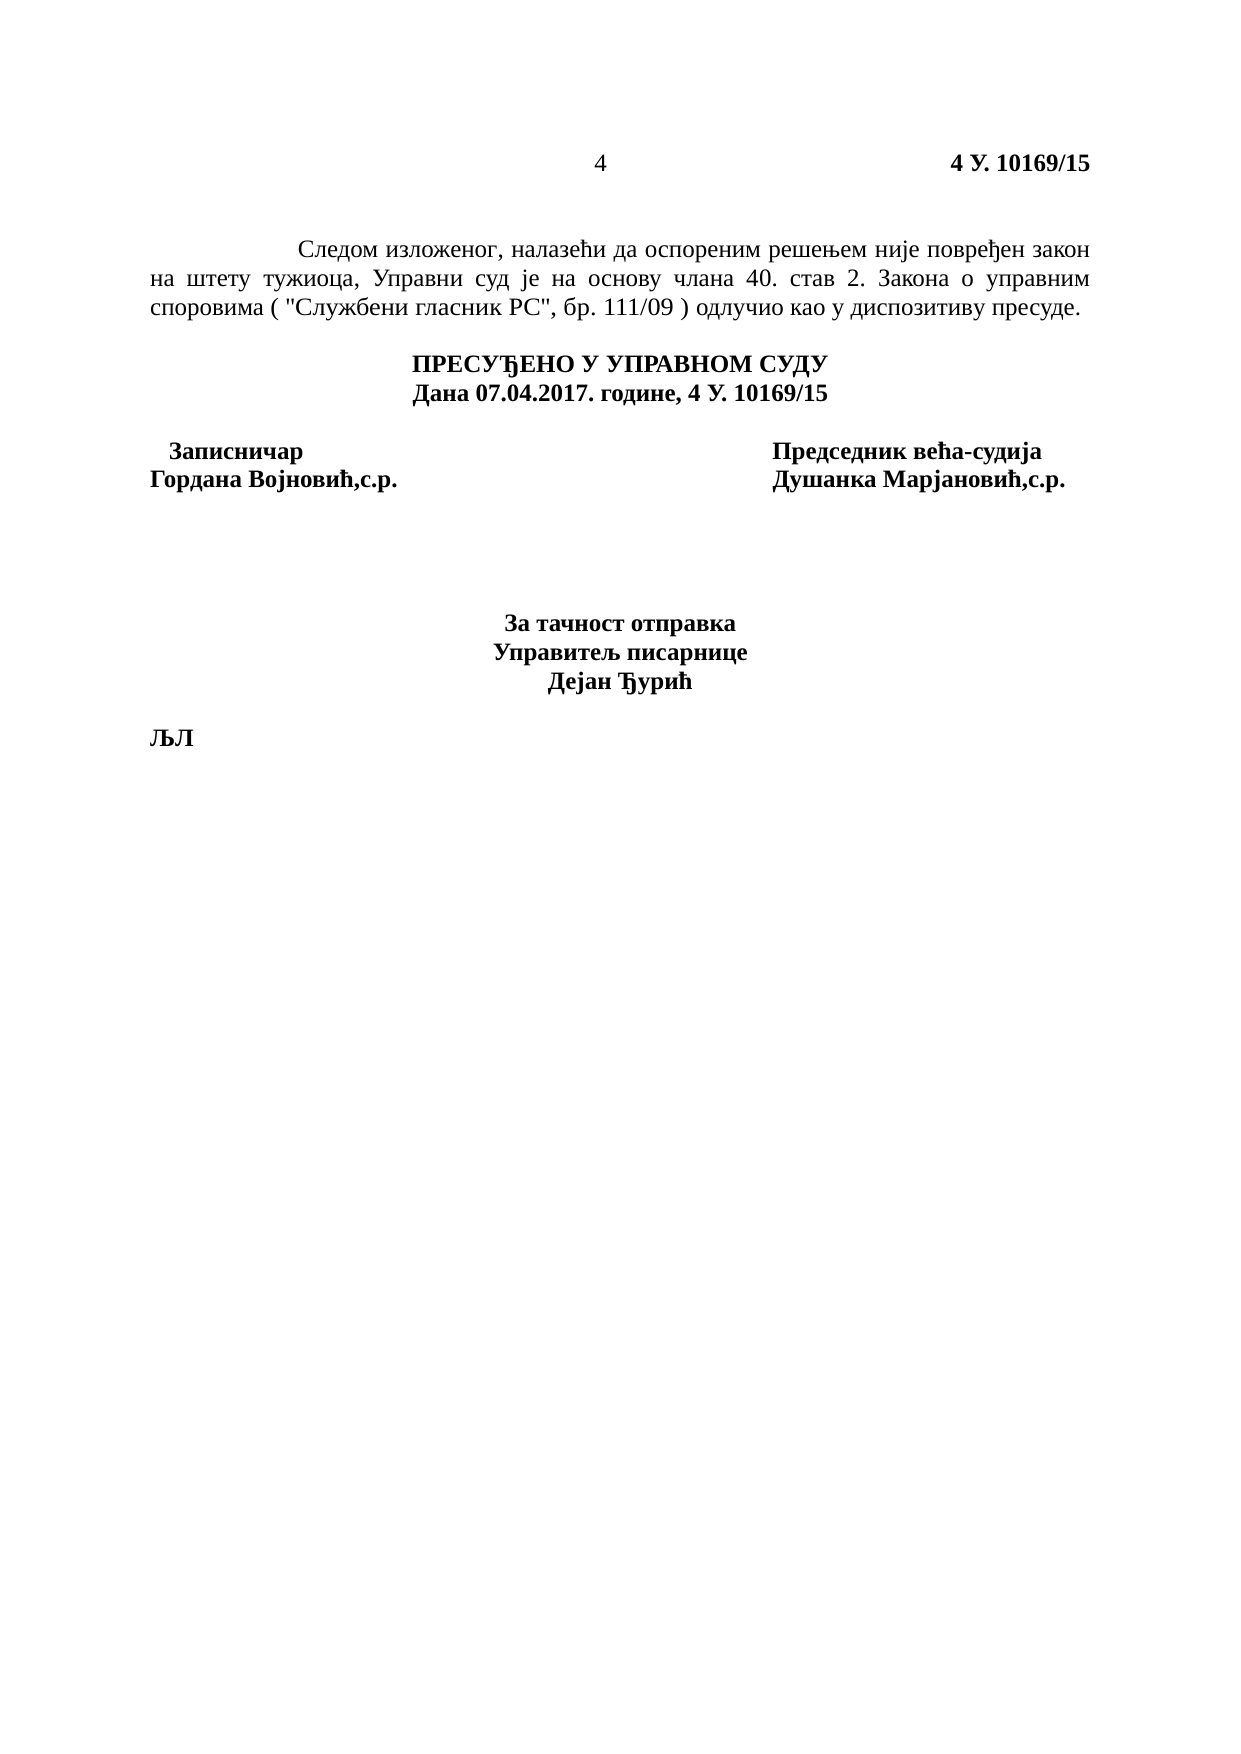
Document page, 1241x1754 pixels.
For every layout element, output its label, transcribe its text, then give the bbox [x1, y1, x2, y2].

text Дана 07.04.2017. године, 4 У. 10169/15 [150, 378, 1090, 407]
text ЉЛ [150, 723, 1090, 752]
text За тачност отправка [150, 608, 1090, 637]
text Гордана Војновић,с.р. Душанка Марјановић,с.р. [150, 464, 1090, 493]
text Следом изложеног, налазећи да оспореним решењем није повређен закон на штету тужиоца, Управни суд је на основу члана 40. став 2. Закона о управним споровима ( ''Службени гласник РС'', бр. 111/09 ) одлучио као у диспозитиву пресуде. [150, 234, 1090, 321]
text ПРЕСУЂЕНО У УПРАВНОМ СУДУ [150, 349, 1090, 378]
text Управитељ писарнице [150, 637, 1090, 666]
text Дејан Ђурић [150, 666, 1090, 694]
text Записничар Председник већа-судија [150, 436, 1090, 464]
